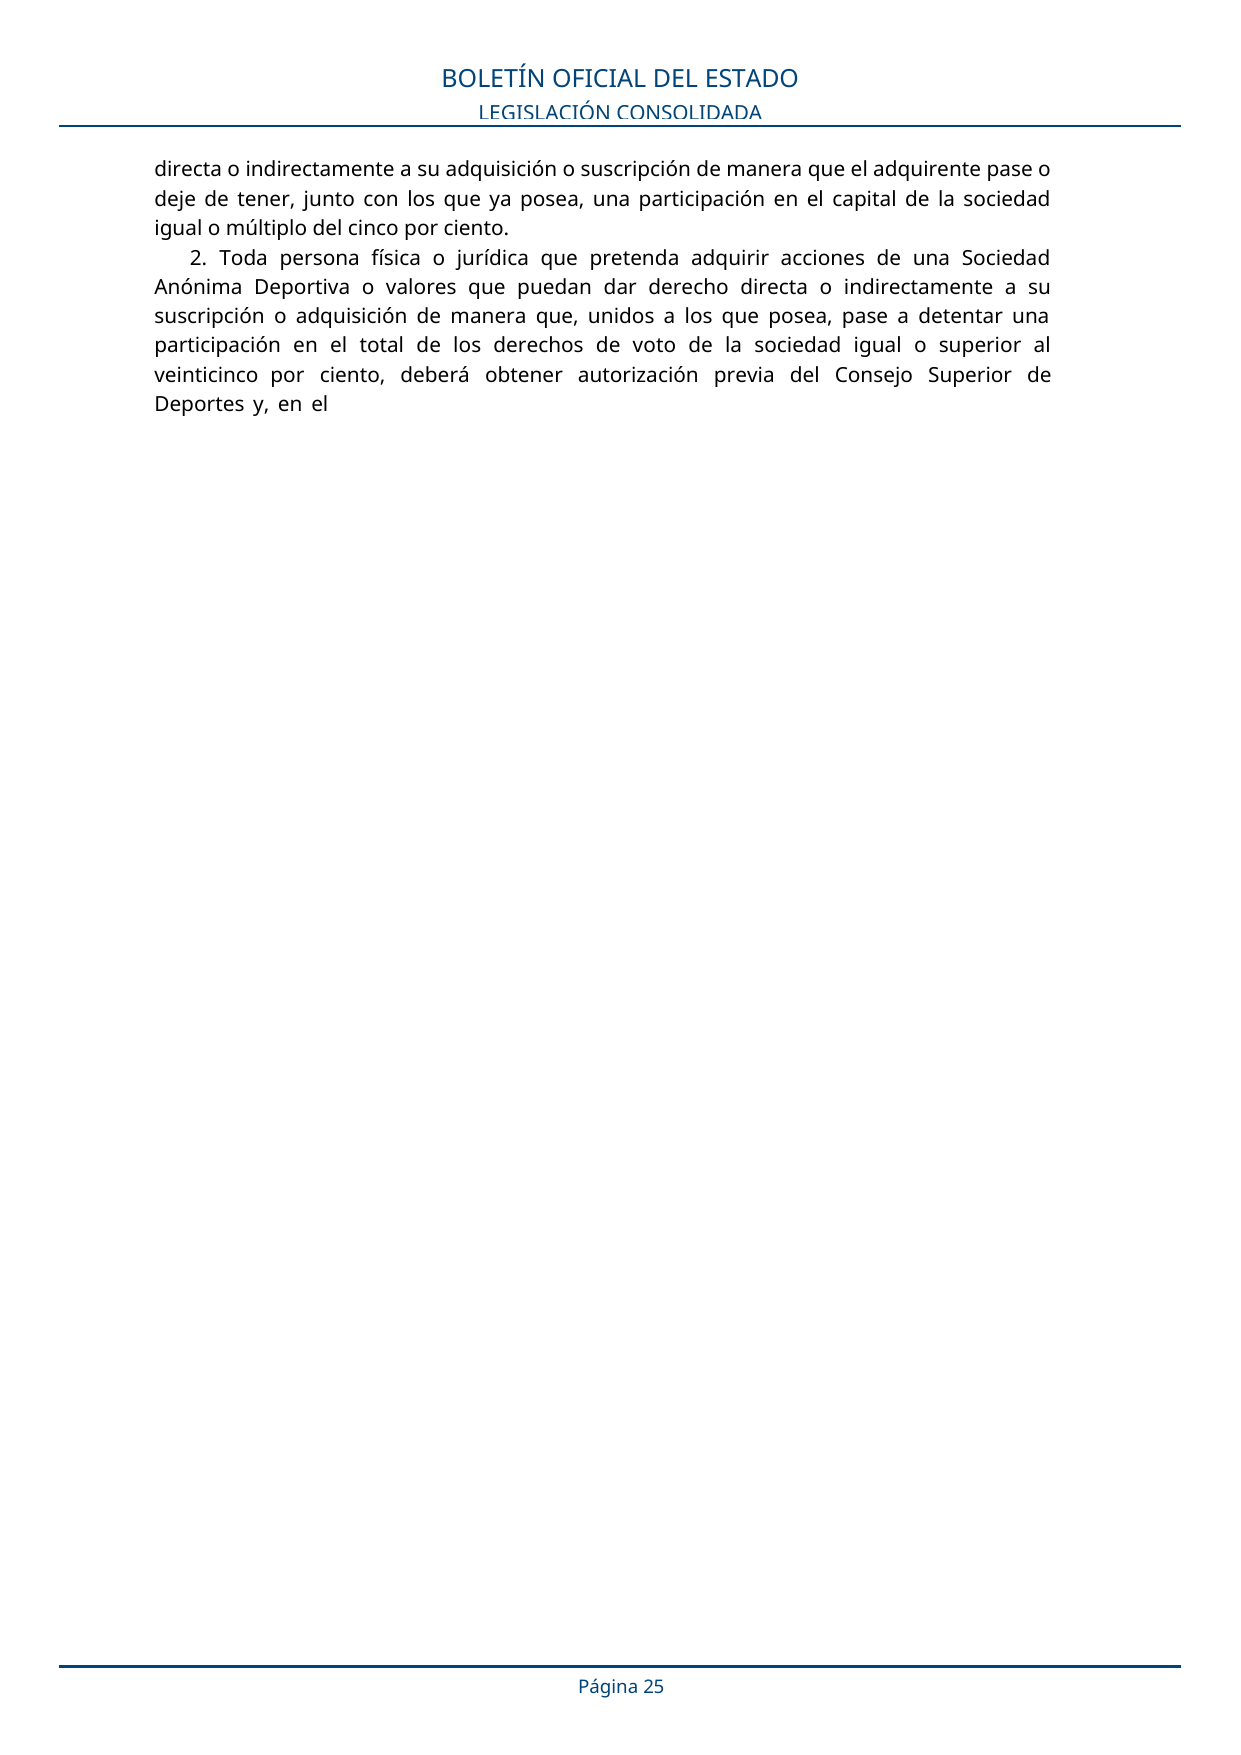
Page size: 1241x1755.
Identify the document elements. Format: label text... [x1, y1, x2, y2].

list Toda persona física o jurídica que pretenda adquirir acciones de una Sociedad Anónima Deportiva o valores que puedan dar derecho directa o indirectamente a su suscripción o adquisición de manera que, unidos a los que posea, pase a detentar una participación en el total de los derechos de voto de la sociedad igual o superior al veinticinco por ciento, deberá obtener autorización previa del Consejo Superior de Deportes y, en el [154, 243, 1052, 417]
text directa o indirectamente a su adquisición o suscripción de manera que el adquirente pase o deje de tener, junto con los que ya posea, una participación en el capital de la sociedad igual o múltiplo del cinco por ciento. [154, 154, 1052, 241]
